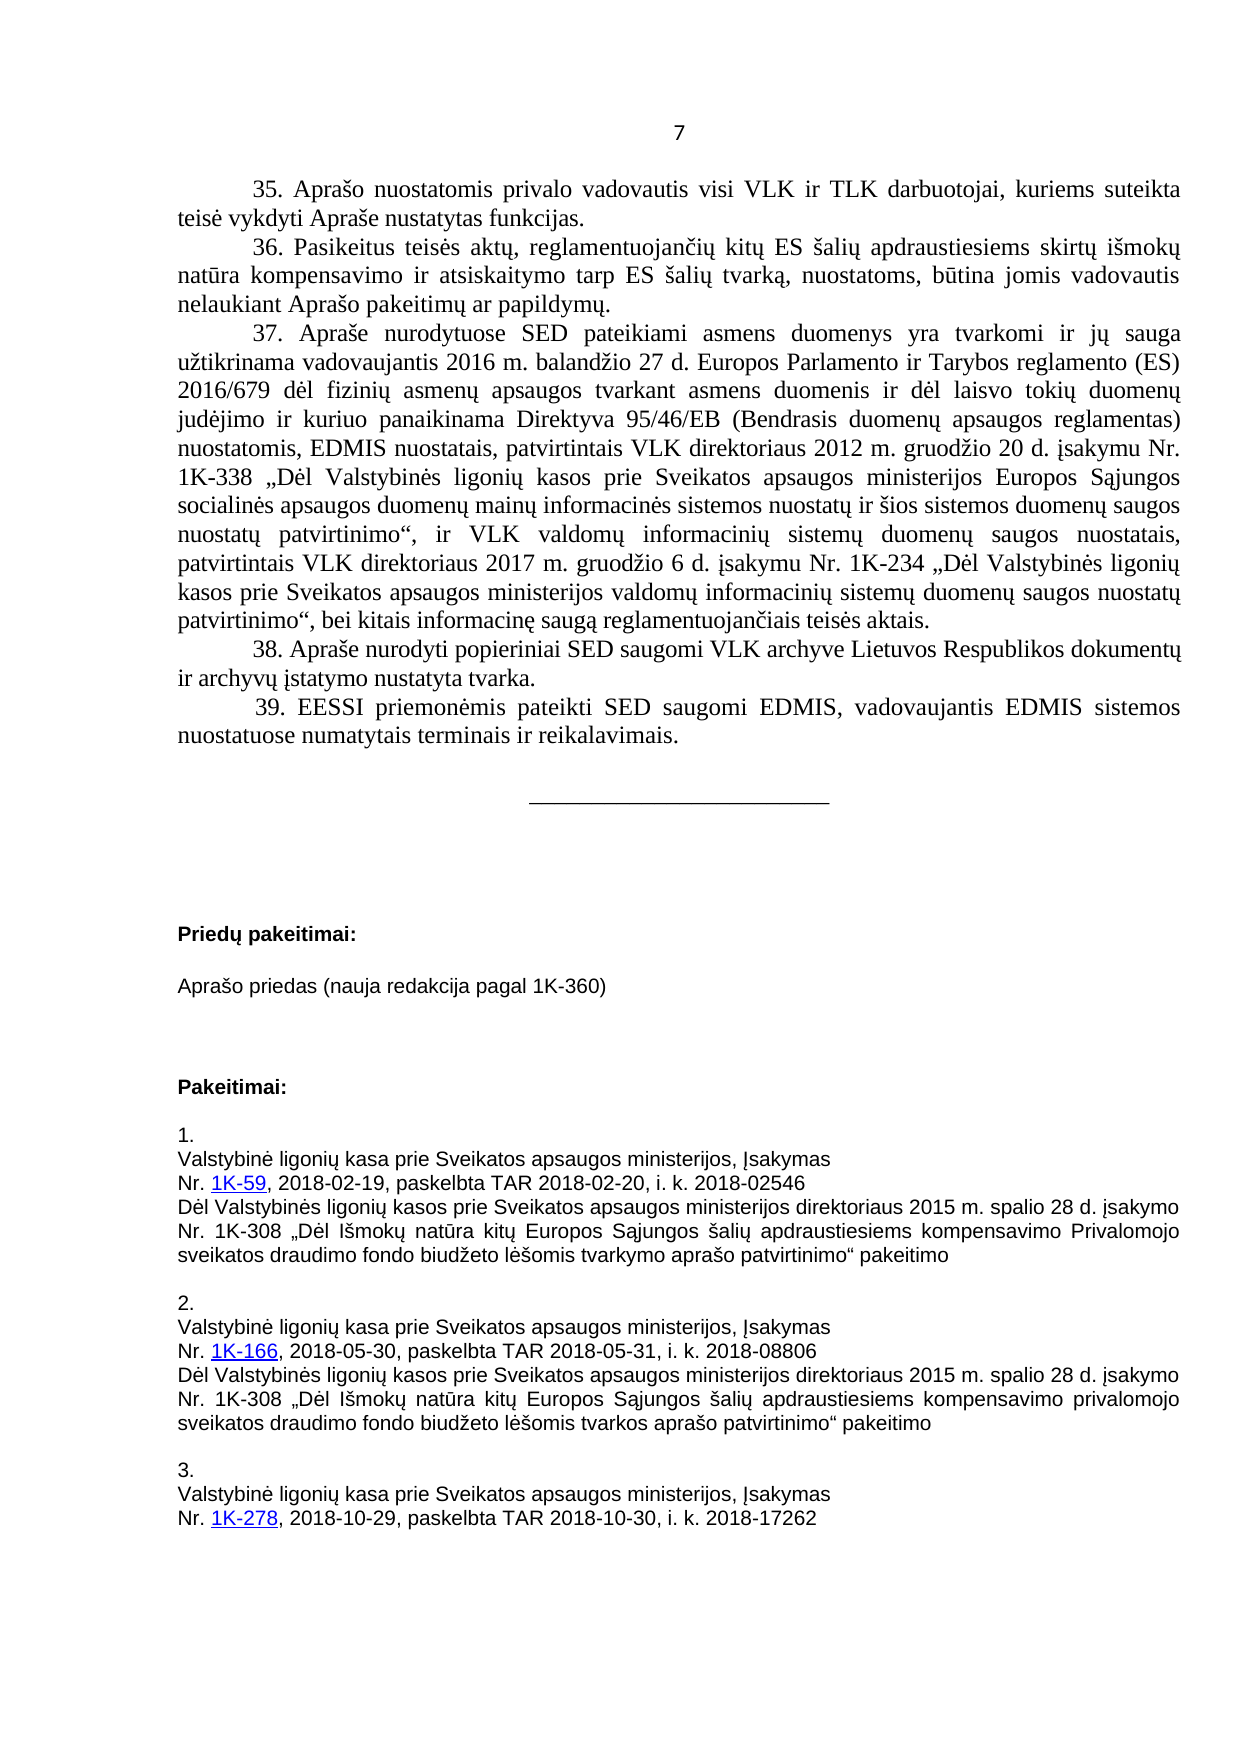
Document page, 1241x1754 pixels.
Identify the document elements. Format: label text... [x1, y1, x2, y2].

text 39. EESSI priemonėmis pateikti SED saugomi EDMIS, vadovaujantis EDMIS sistemos nuostatuose numatytais terminais ir reikalavimais. [177, 692, 1181, 749]
text Nr. 1K-166, 2018-05-30, paskelbta TAR 2018-05-31, i. k. 2018-08806 [177, 1338, 1181, 1362]
text Priedų pakeitimai: [177, 922, 1181, 946]
text Nr. 1K-59, 2018-02-19, paskelbta TAR 2018-02-20, i. k. 2018-02546 [177, 1171, 1181, 1195]
text 37. Apraše nurodytuose SED pateikiami asmens duomenys yra tvarkomi ir jų sauga užtikrinama vadovaujantis 2016 m. balandžio 27 d. Europos Parlamento ir Tarybos reglamento (ES) 2016/679 dėl fizinių asmenų apsaugos tvarkant asmens duomenis ir dėl laisvo tokių duomenų judėjimo ir kuriuo panaikinama Direktyva 95/46/EB (Bendrasis duomenų apsaugos reglamentas) nuostatomis, EDMIS nuostatais, patvirtintais VLK direktoriaus 2012 m. gruodžio 20 d. įsakymu Nr. 1K-338 „Dėl Valstybinės ligonių kasos prie Sveikatos apsaugos ministerijos Europos Sąjungos socialinės apsaugos duomenų mainų informacinės sistemos nuostatų ir šios sistemos duomenų saugos nuostatų patvirtinimo“, ir VLK valdomų informacinių sistemų duomenų saugos nuostatais, patvirtintais VLK direktoriaus 2017 m. gruodžio 6 d. įsakymu Nr. 1K-234 „Dėl Valstybinės ligonių kasos prie Sveikatos apsaugos ministerijos valdomų informacinių sistemų duomenų saugos nuostatų patvirtinimo“, bei kitais informacinę saugą reglamentuojančiais teisės aktais. [177, 318, 1181, 634]
text Dėl Valstybinės ligonių kasos prie Sveikatos apsaugos ministerijos direktoriaus 2015 m. spalio 28 d. įsakymo Nr. 1K-308 „Dėl Išmokų natūra kitų Europos Sąjungos šalių apdraustiesiems kompensavimo Privalomojo sveikatos draudimo fondo biudžeto lėšomis tvarkymo aprašo patvirtinimo“ pakeitimo [177, 1195, 1181, 1267]
text 2. [177, 1291, 1181, 1314]
text Valstybinė ligonių kasa prie Sveikatos apsaugos ministerijos, Įsakymas [177, 1147, 1181, 1171]
text ________________________ [177, 778, 1181, 807]
text Aprašo priedas (nauja redakcija pagal 1K-360) [177, 974, 1181, 998]
text Valstybinė ligonių kasa prie Sveikatos apsaugos ministerijos, Įsakymas [177, 1482, 1181, 1506]
text 1. [177, 1123, 1181, 1147]
text 3. [177, 1458, 1181, 1482]
text Valstybinė ligonių kasa prie Sveikatos apsaugos ministerijos, Įsakymas [177, 1314, 1181, 1338]
text 35. Aprašo nuostatomis privalo vadovautis visi VLK ir TLK darbuotojai, kuriems suteikta teisė vykdyti Apraše nustatytas funkcijas. [177, 174, 1181, 232]
text 36. Pasikeitus teisės aktų, reglamentuojančių kitų ES šalių apdraustiesiems skirtų išmokų natūra kompensavimo ir atsiskaitymo tarp ES šalių tvarką, nuostatoms, būtina jomis vadovautis nelaukiant Aprašo pakeitimų ar papildymų. [177, 232, 1181, 318]
text Dėl Valstybinės ligonių kasos prie Sveikatos apsaugos ministerijos direktoriaus 2015 m. spalio 28 d. įsakymo Nr. 1K-308 „Dėl Išmokų natūra kitų Europos Sąjungos šalių apdraustiesiems kompensavimo privalomojo sveikatos draudimo fondo biudžeto lėšomis tvarkos aprašo patvirtinimo“ pakeitimo [177, 1362, 1181, 1434]
text Pakeitimai: [177, 1075, 1181, 1099]
text Nr. 1K-278, 2018-10-29, paskelbta TAR 2018-10-30, i. k. 2018-17262 [177, 1506, 1181, 1530]
text 38. Apraše nurodyti popieriniai SED saugomi VLK archyve Lietuvos Respublikos dokumentų ir archyvų įstatymo nustatyta tvarka. [177, 634, 1181, 692]
